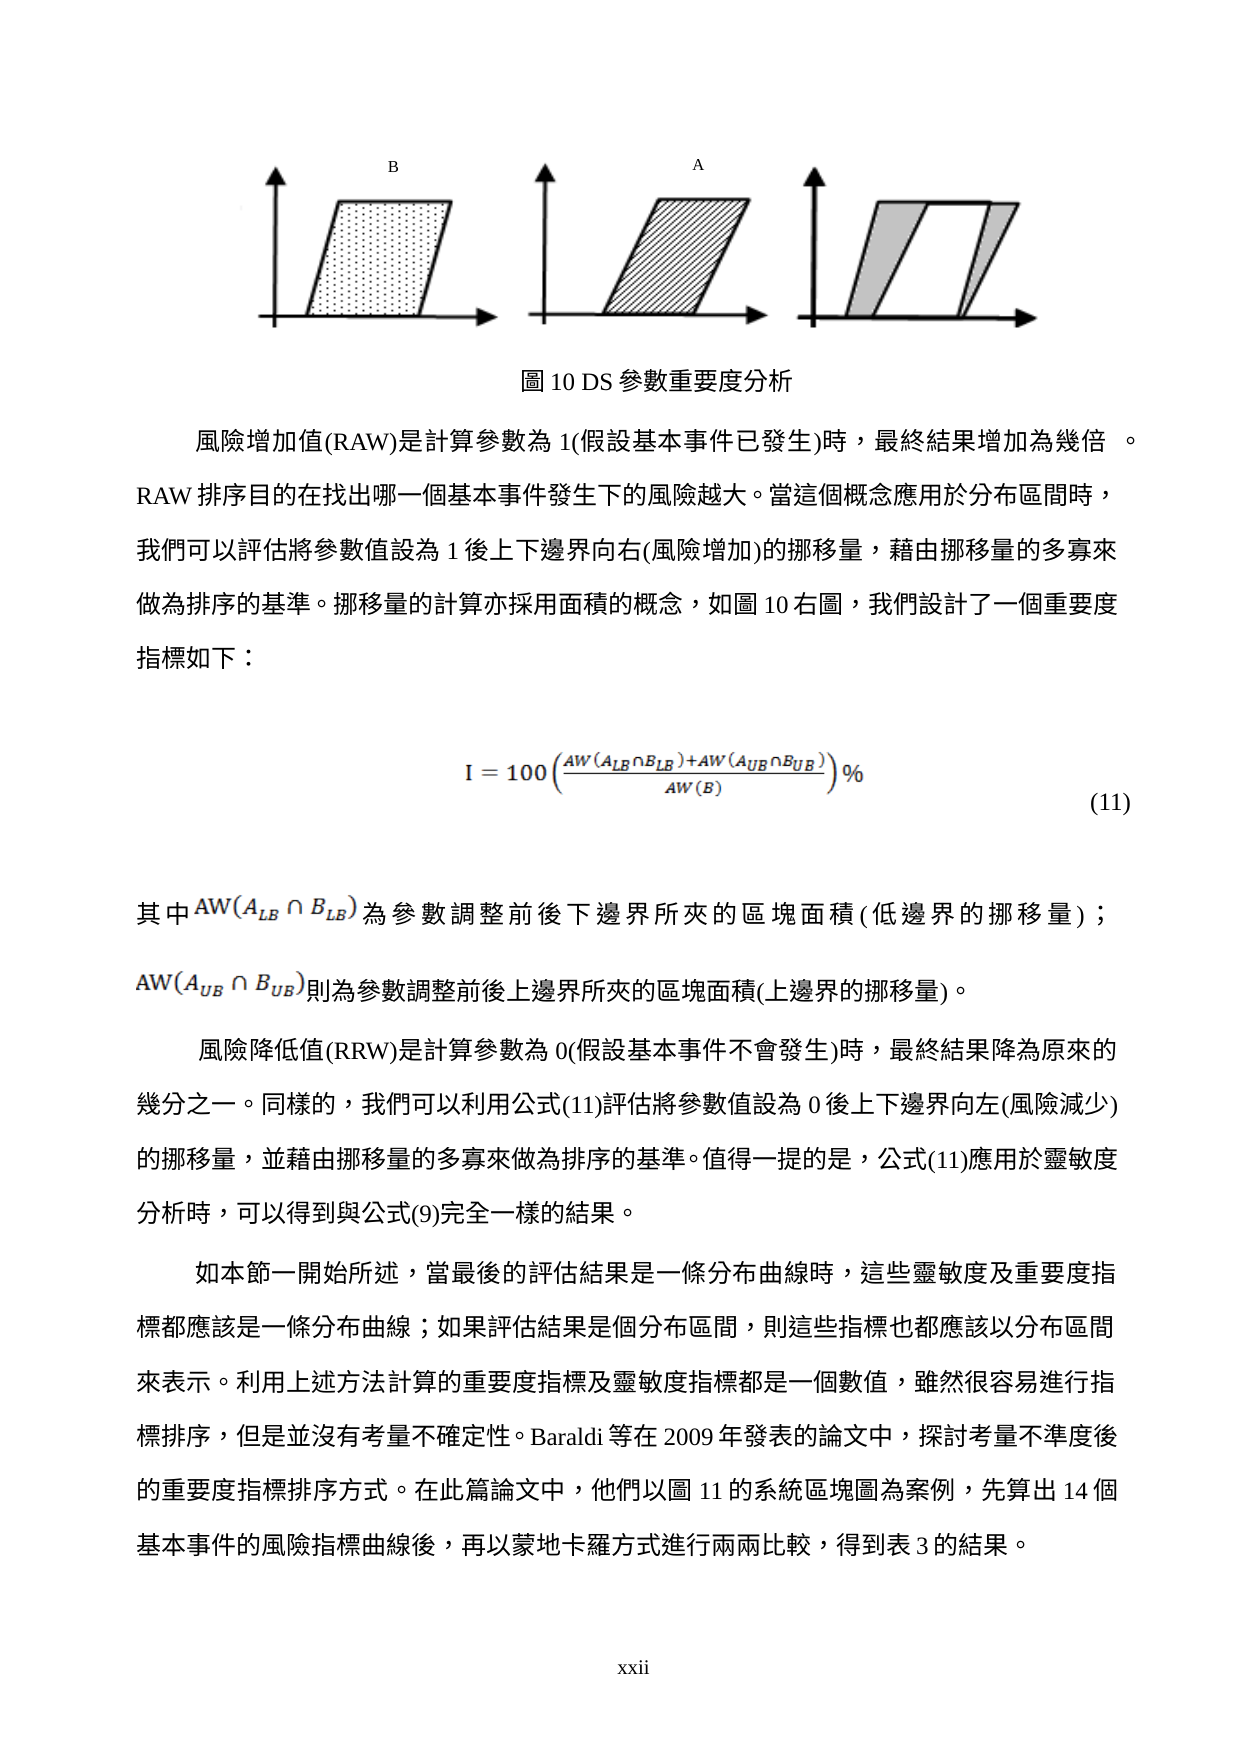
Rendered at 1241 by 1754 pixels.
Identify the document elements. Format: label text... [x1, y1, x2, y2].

picture [465, 730, 864, 811]
text (11) [136, 731, 1131, 843]
picture [136, 957, 307, 1000]
text 圖10 DS參數重要度分析 [136, 362, 1118, 398]
text 如本節一開始所述，當最後的評估結果是一條分布曲線時，這些靈敏度及重要度指標都應該是一條分布曲線；如果評估結果是個分布區間，則這些指標也都應該以分布區間來表示。利用上述方法計算的重要度指標及靈敏度指標都是一個數值，雖然很容易進行指標排序，但是並沒有考量不確定性。Baraldi等在2009年發表的論文中，探討考量不準度後的重要度指標排序方式。在此篇論文中，他們以圖11的系統區塊圖為案例，先算出14個基本事件的風險指標曲線後，再以蒙地卡羅方式進行兩兩比較，得到表3的結果。 [136, 1253, 1118, 1561]
picture [228, 153, 1070, 347]
text 風險增加值(RAW)是計算參數為1(假設基本事件已發生)時，最終結果增加為幾倍。RAW排序目的在找出哪一個基本事件發生下的風險越大。當這個概念應用於分布區間時，我們可以評估將參數值設為1後上下邊界向右(風險增加)的挪移量，藉由挪移量的多寡來做為排序的基準。挪移量的計算亦採用面積的概念，如圖10右圖，我們設計了一個重要度指標如下： [136, 421, 1118, 675]
picture [194, 881, 359, 924]
text 風險降低值(RRW)是計算參數為0(假設基本事件不會發生)時，最終結果降為原來的幾分之一。同樣的，我們可以利用公式(11)評估將參數值設為0後上下邊界向左(風險減少)的挪移量，並藉由挪移量的多寡來做為排序的基準。值得一提的是，公式(11)應用於靈敏度分析時，可以得到與公式(9)完全一樣的結果。 [136, 1031, 1118, 1230]
text 其中為參數調整前後下邊界所夾的區塊面積(低邊界的挪移量)；則為參數調整前後上邊界所夾的區塊面積(上邊界的挪移量)。 [136, 881, 1118, 1007]
